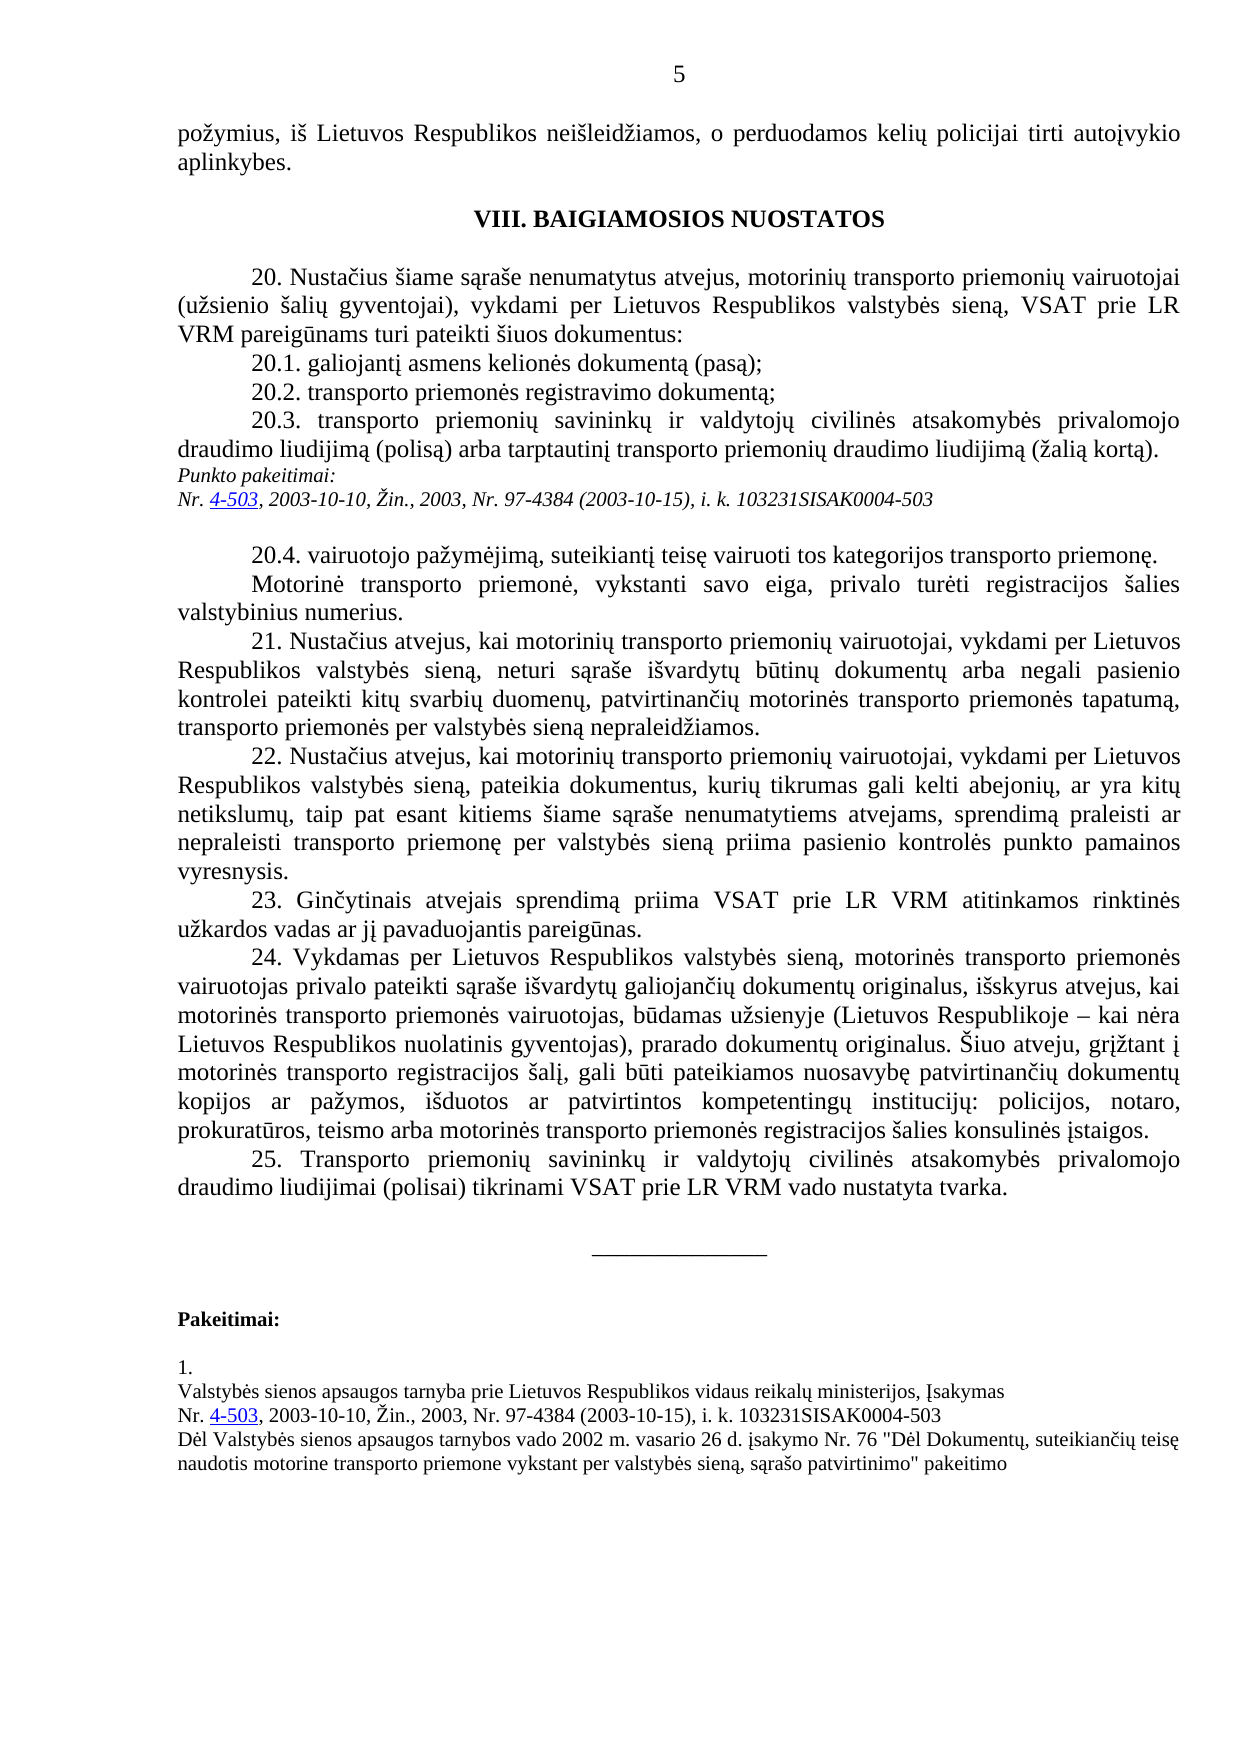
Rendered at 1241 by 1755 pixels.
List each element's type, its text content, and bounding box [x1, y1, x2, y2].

text 20.4. vairuotojo pažymėjimą, suteikiantį teisę vairuoti tos kategorijos transporto priemonę. [177, 540, 1181, 569]
text 23. Ginčytinais atvejais sprendimą priima VSAT prie LR VRM atitinkamos rinktinės užkardos vadas ar jį pavaduojantis pareigūnas. [177, 885, 1181, 942]
text 24. Vykdamas per Lietuvos Respublikos valstybės sieną, motorinės transporto priemonės vairuotojas privalo pateikti sąraše išvardytų galiojančių dokumentų originalus, išskyrus atvejus, kai motorinės transporto priemonės vairuotojas, būdamas užsienyje (Lietuvos Respublikoje – kai nėra Lietuvos Respublikos nuolatinis gyventojas), prarado dokumentų originalus. Šiuo atveju, grįžtant į motorinės transporto registracijos šalį, gali būti pateikiamos nuosavybę patvirtinančių dokumentų kopijos ar pažymos, išduotos ar patvirtintos kompetentingų institucijų: policijos, notaro, prokuratūros, teismo arba motorinės transporto priemonės registracijos šalies konsulinės įstaigos. [177, 942, 1181, 1144]
text Dėl Valstybės sienos apsaugos tarnybos vado 2002 m. vasario 26 d. įsakymo Nr. 76 "Dėl Dokumentų, suteikiančių teisę naudotis motorine transporto priemone vykstant per valstybės sieną, sąrašo patvirtinimo" pakeitimo [177, 1427, 1181, 1475]
text 22. Nustačius atvejus, kai motorinių transporto priemonių vairuotojai, vykdami per Lietuvos Respublikos valstybės sieną, pateikia dokumentus, kurių tikrumas gali kelti abejonių, ar yra kitų netikslumų, taip pat esant kitiems šiame sąraše nenumatytiems atvejams, sprendimą praleisti ar nepraleisti transporto priemonę per valstybės sieną priima pasienio kontrolės punkto pamainos vyresnysis. [177, 741, 1181, 885]
text 21. Nustačius atvejus, kai motorinių transporto priemonių vairuotojai, vykdami per Lietuvos Respublikos valstybės sieną, neturi sąraše išvardytų būtinų dokumentų arba negali pasienio kontrolei pateikti kitų svarbių duomenų, patvirtinančių motorinės transporto priemonės tapatumą, transporto priemonės per valstybės sieną nepraleidžiamos. [177, 626, 1181, 741]
text 1. [177, 1355, 1181, 1379]
text Pakeitimai: [177, 1307, 1181, 1331]
text Nr. 4-503, 2003-10-10, Žin., 2003, Nr. 97-4384 (2003-10-15), i. k. 103231SISAK0004-503 [177, 487, 1181, 511]
text 20.2. transporto priemonės registravimo dokumentą; [177, 377, 1181, 406]
text VIII. Baigiamosios nuostatos [177, 204, 1181, 233]
text Nr. 4-503, 2003-10-10, Žin., 2003, Nr. 97-4384 (2003-10-15), i. k. 103231SISAK0004-503 [177, 1403, 1181, 1427]
text 20.3. transporto priemonių savininkų ir valdytojų civilinės atsakomybės privalomojo draudimo liudijimą (polisą) arba tarptautinį transporto priemonių draudimo liudijimą (žalią kortą). [177, 406, 1181, 463]
text Punkto pakeitimai: [177, 463, 1181, 487]
text 20. Nustačius šiame sąraše nenumatytus atvejus, motorinių transporto priemonių vairuotojai (užsienio šalių gyventojai), vykdami per Lietuvos Respublikos valstybės sieną, VSAT prie LR VRM pareigūnams turi pateikti šiuos dokumentus: [177, 262, 1181, 348]
text Valstybės sienos apsaugos tarnyba prie Lietuvos Respublikos vidaus reikalų ministerijos, Įsakymas [177, 1379, 1181, 1403]
text Motorinė transporto priemonė, vykstanti savo eiga, privalo turėti registracijos šalies valstybinius numerius. [177, 569, 1181, 626]
text 25. Transporto priemonių savininkų ir valdytojų civilinės atsakomybės privalomojo draudimo liudijimai (polisai) tikrinami VSAT prie LR VRM vado nustatyta tvarka. [177, 1144, 1181, 1201]
text 20.1. galiojantį asmens kelionės dokumentą (pasą); [177, 348, 1181, 377]
text ______________ [177, 1230, 1181, 1259]
text požymius, iš Lietuvos Respublikos neišleidžiamos, o perduodamos kelių policijai tirti autoįvykio aplinkybes. [177, 118, 1181, 176]
